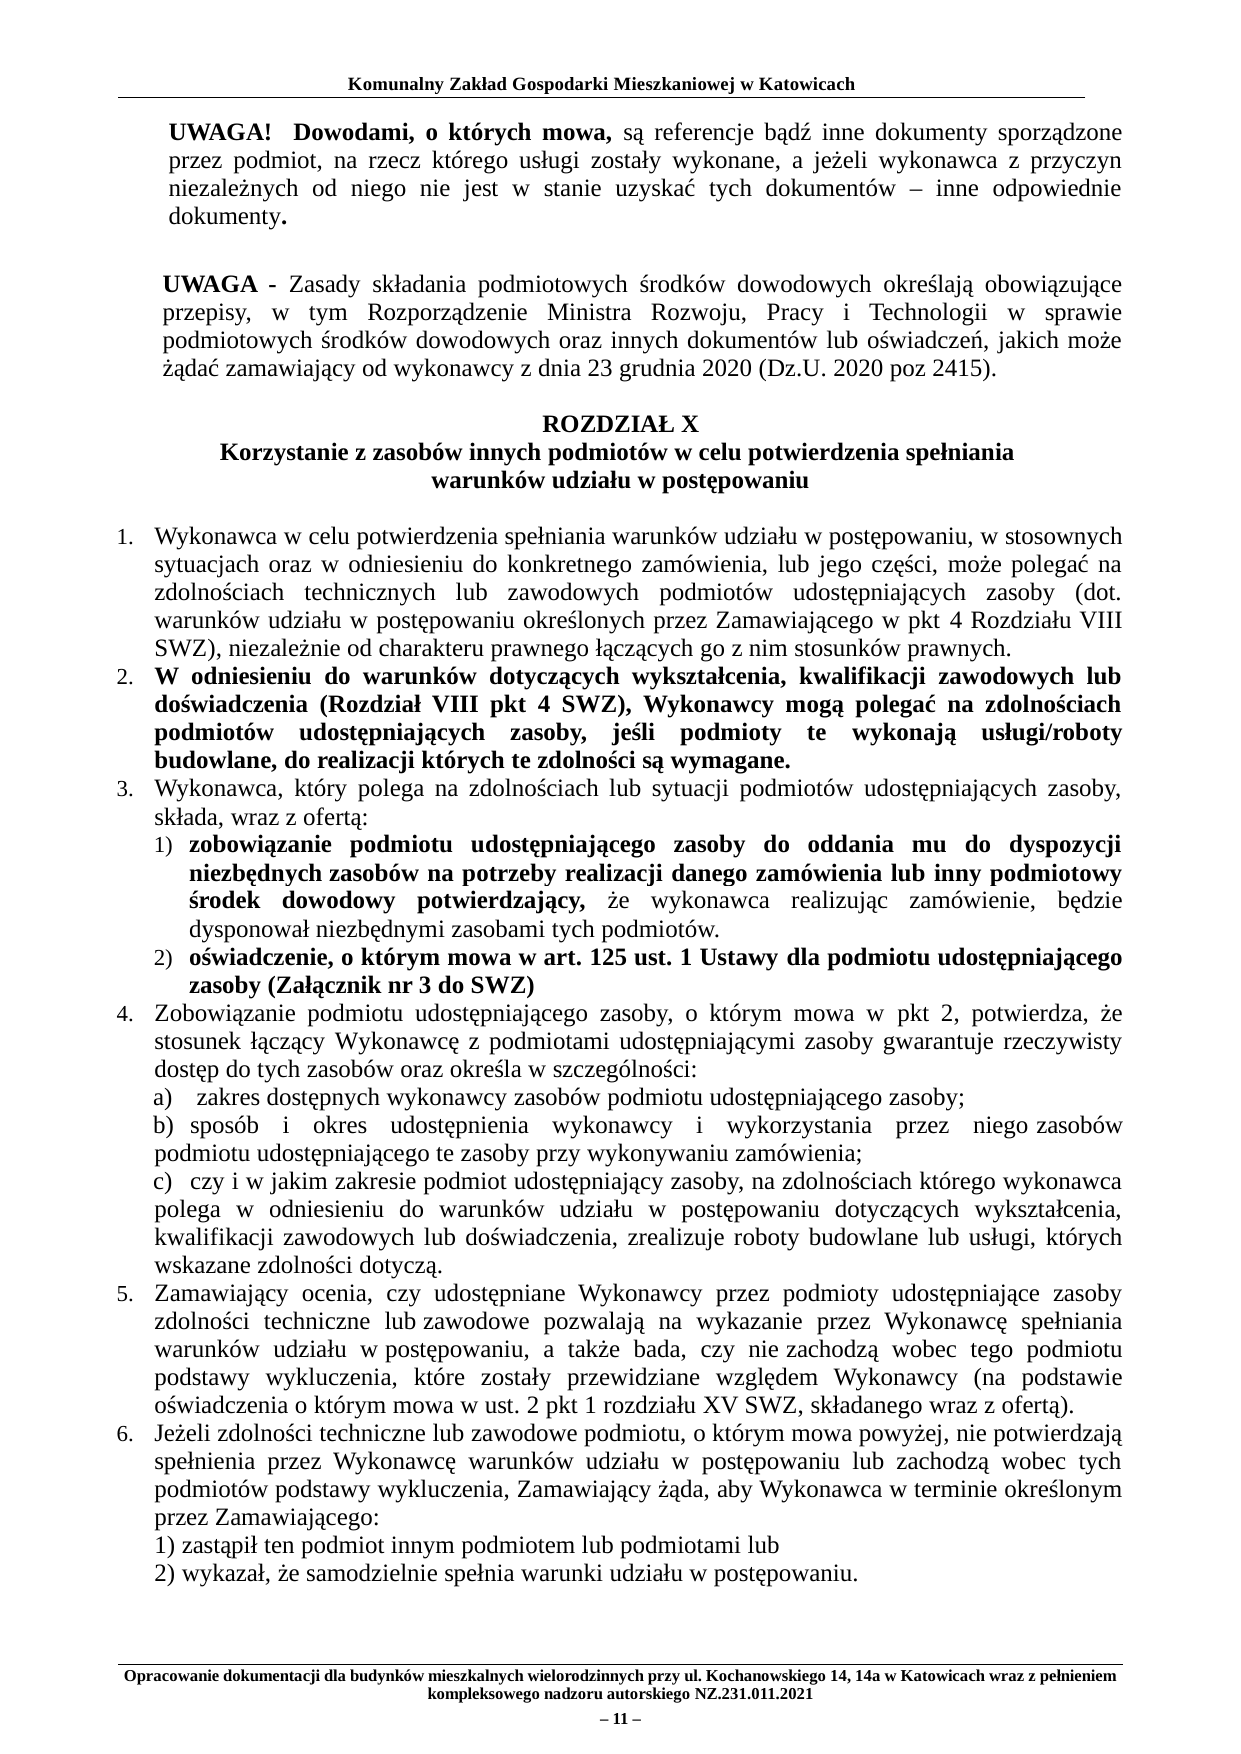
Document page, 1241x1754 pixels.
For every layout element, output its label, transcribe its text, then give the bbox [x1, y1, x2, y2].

list czy i w jakim zakresie podmiot udostępniający zasoby, na zdolnościach którego wykonawca polega w odniesieniu do warunków udziału w postępowaniu dotyczących wykształcenia, kwalifikacji zawodowych lub doświadczenia, zrealizuje roboty budowlane lub usługi, których wskazane zdolności dotyczą. [153, 1167, 1123, 1279]
list Jeżeli zdolności techniczne lub zawodowe podmiotu, o którym mowa powyżej, nie potwierdzają spełnienia przez Wykonawcę warunków udziału w postępowaniu lub zachodzą wobec tych podmiotów podstawy wykluczenia, Zamawiający żąda, aby Wykonawca w terminie określonym przez Zamawiającego: [116, 1419, 1123, 1531]
list W odniesieniu do warunków dotyczących wykształcenia, kwalifikacji zawodowych lub doświadczenia (Rozdział VIII pkt 4 SWZ), Wykonawcy mogą polegać na zdolnościach podmiotów udostępniających zasoby, jeśli podmioty te wykonają usługi/roboty budowlane, do realizacji których te zdolności są wymagane. [116, 662, 1123, 774]
list UWAGA - Zasady składania podmiotowych środków dowodowych określają obowiązujące przepisy, w tym Rozporządzenie Ministra Rozwoju, Pracy i Technologii w sprawie podmiotowych środków dowodowych oraz innych dokumentów lub oświadczeń, jakich może żądać zamawiający od wykonawcy z dnia 23 grudnia 2020 (Dz.U. 2020 poz 2415). [118, 270, 1123, 382]
list Wykonawca, który polega na zdolnościach lub sytuacji podmiotów udostępniających zasoby, składa, wraz z ofertą: [116, 774, 1123, 830]
subtitle ROZDZIAŁ X [118, 410, 1123, 438]
list sposób i okres udostępnienia wykonawcy i wykorzystania przez niego zasobów podmiotu udostępniającego te zasoby przy wykonywaniu zamówienia; [153, 1111, 1123, 1167]
list 2) wykazał, że samodzielnie spełnia warunki udziału w postępowaniu. [116, 1559, 1123, 1587]
list 1) zastąpił ten podmiot innym podmiotem lub podmiotami lub [116, 1531, 1123, 1559]
list Zobowiązanie podmiotu udostępniającego zasoby, o którym mowa w pkt 2, potwierdza, że stosunek łączący Wykonawcę z podmiotami udostępniającymi zasoby gwarantuje rzeczywisty dostęp do tych zasobów oraz określa w szczególności: [116, 998, 1123, 1083]
list zobowiązanie podmiotu udostępniającego zasoby do oddania mu do dyspozycji niezbędnych zasobów na potrzeby realizacji danego zamówienia lub inny podmiotowy środek dowodowy potwierdzający, że wykonawca realizując zamówienie, będzie dysponował niezbędnymi zasobami tych podmiotów. [153, 830, 1123, 942]
list UWAGA! Dowodami, o których mowa, są referencje bądź inne dokumenty sporządzone przez podmiot, na rzecz którego usługi zostały wykonane, a jeżeli wykonawca z przyczyn niezależnych od niego nie jest w stanie uzyskać tych dokumentów – inne odpowiednie dokumenty. [117, 118, 1123, 230]
list zakres dostępnych wykonawcy zasobów podmiotu udostępniającego zasoby; [153, 1083, 1123, 1111]
list Wykonawca w celu potwierdzenia spełniania warunków udziału w postępowaniu, w stosownych sytuacjach oraz w odniesieniu do konkretnego zamówienia, lub jego części, może polegać na zdolnościach technicznych lub zawodowych podmiotów udostępniających zasoby (dot. warunków udziału w postępowaniu określonych przez Zamawiającego w pkt 4 Rozdziału VIII SWZ), niezależnie od charakteru prawnego łączących go z nim stosunków prawnych. [116, 522, 1123, 662]
list oświadczenie, o którym mowa w art. 125 ust. 1 Ustawy dla podmiotu udostępniającego zasoby (Załącznik nr 3 do SWZ) [153, 942, 1123, 998]
subtitle Korzystanie z zasobów innych podmiotów w celu potwierdzenia spełniania warunków udziału w postępowaniu [118, 438, 1123, 494]
list Zamawiający ocenia, czy udostępniane Wykonawcy przez podmioty udostępniające zasoby zdolności techniczne lub zawodowe pozwalają na wykazanie przez Wykonawcę spełniania warunków udziału w postępowaniu, a także bada, czy nie zachodzą wobec tego podmiotu podstawy wykluczenia, które zostały przewidziane względem Wykonawcy (na podstawie oświadczenia o którym mowa w ust. 2 pkt 1 rozdziału XV SWZ, składanego wraz z ofertą). [116, 1279, 1123, 1419]
